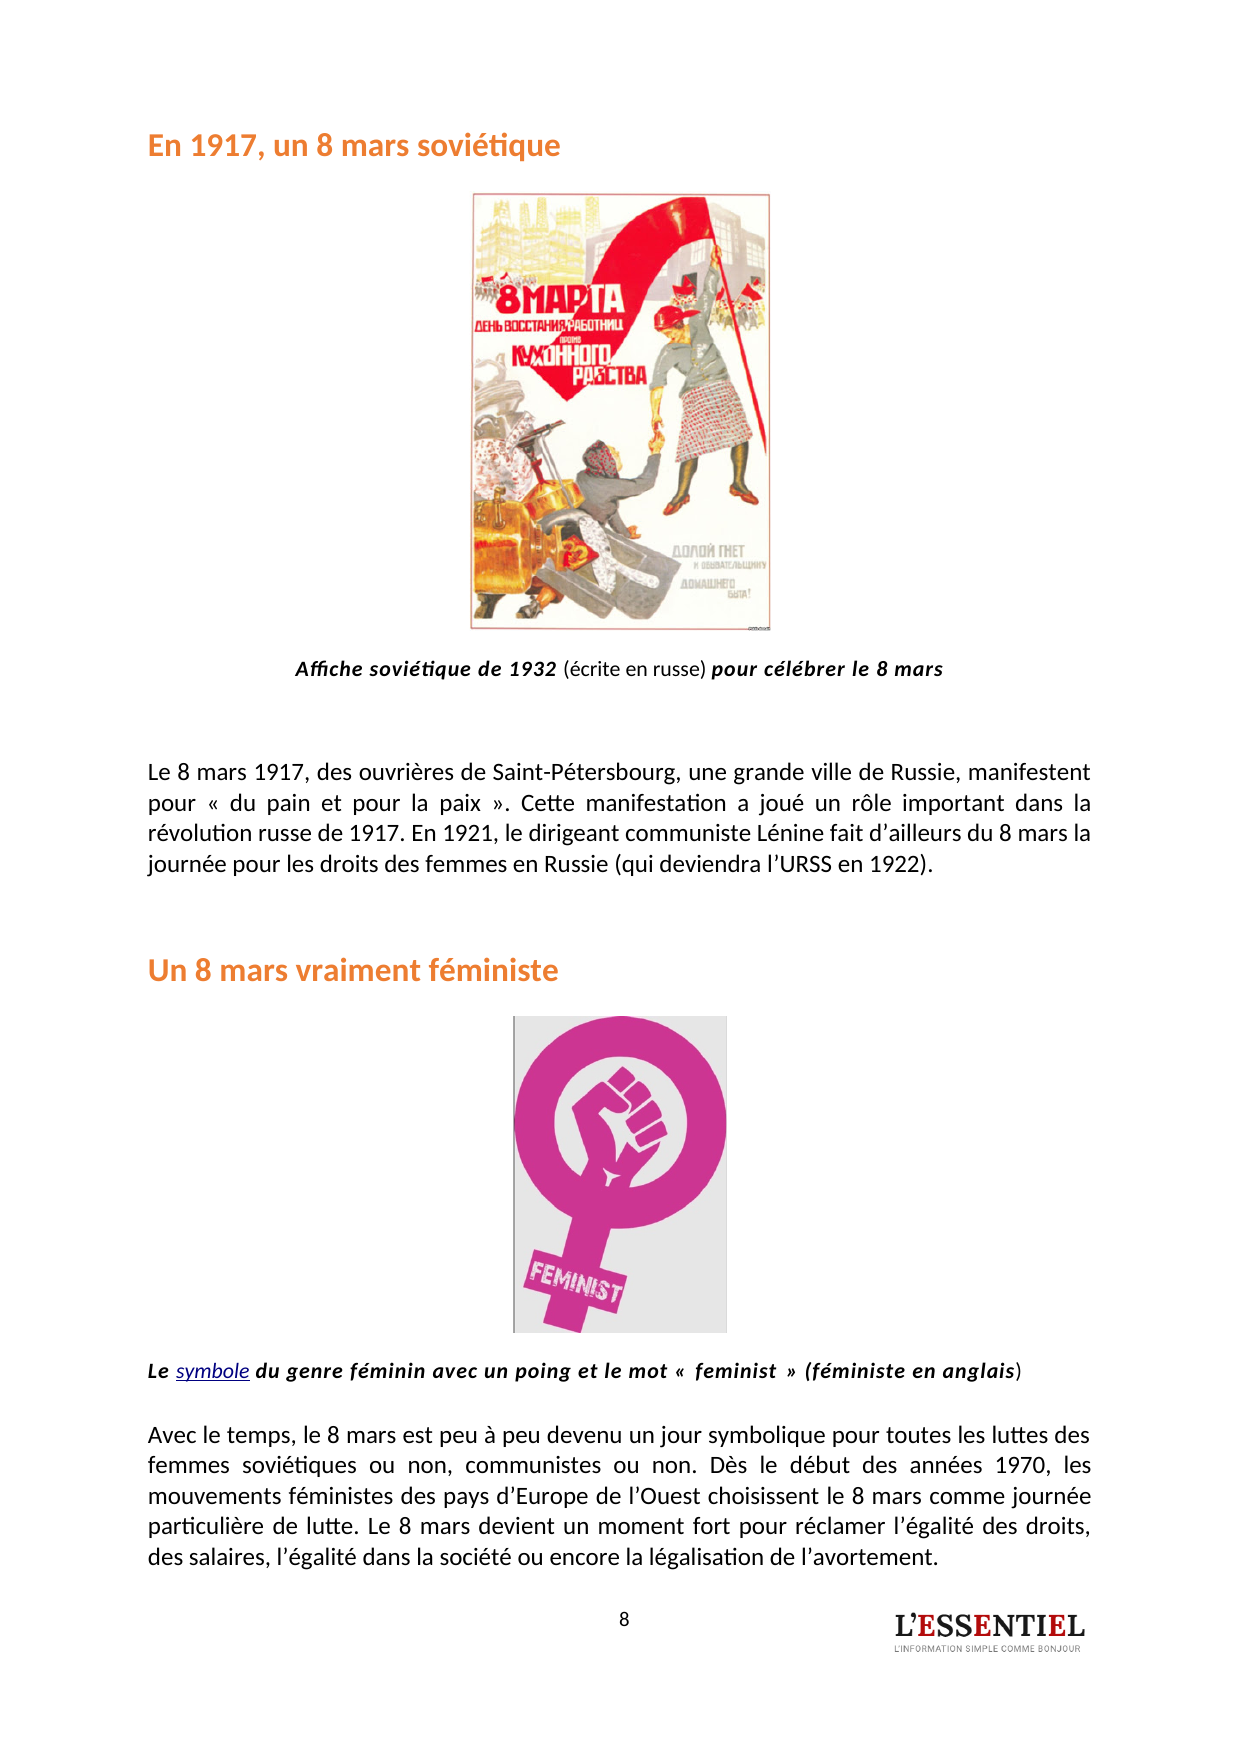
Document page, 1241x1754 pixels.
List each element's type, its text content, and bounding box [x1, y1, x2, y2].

text Un 8 mars vraiment féministe [148, 949, 1093, 990]
text En 1917, un 8 mars soviétique [148, 124, 1093, 164]
picture [469, 191, 771, 631]
picture [888, 1606, 1093, 1666]
text Avec le temps, le 8 mars est peu à peu devenu un jour symbolique pour toutes les luttes des femmes soviétiques ou non, communistes ou non. Dès le début des années 1970, les mouvements féministes des pays d’Europe de l’Ouest choisissent le 8 mars comme journée particulière de lutte. Le 8 mars devient un moment fort pour réclamer l’égalité des droits, des salaires, l’égalité dans la société ou encore la légalisation de l’avortement. [148, 1419, 1093, 1572]
text Le 8 mars 1917, des ouvrières de Saint-Pétersbourg, une grande ville de Russie, manifestent pour « du pain et pour la paix ». Cette manifestation a joué un rôle important dans la révolution russe de 1917. En 1921, le dirigeant communiste Lénine fait d’ailleurs du 8 mars la journée pour les droits des femmes en Russie (qui deviendra l’URSS en 1922). [148, 756, 1093, 878]
text Le symbole du genre féminin avec un poing et le mot « feminist » (féministe en anglais) [148, 1357, 1093, 1384]
picture [513, 1016, 727, 1333]
text Affiche soviétique de 1932 (écrite en russe) pour célébrer le 8 mars [148, 655, 1093, 681]
